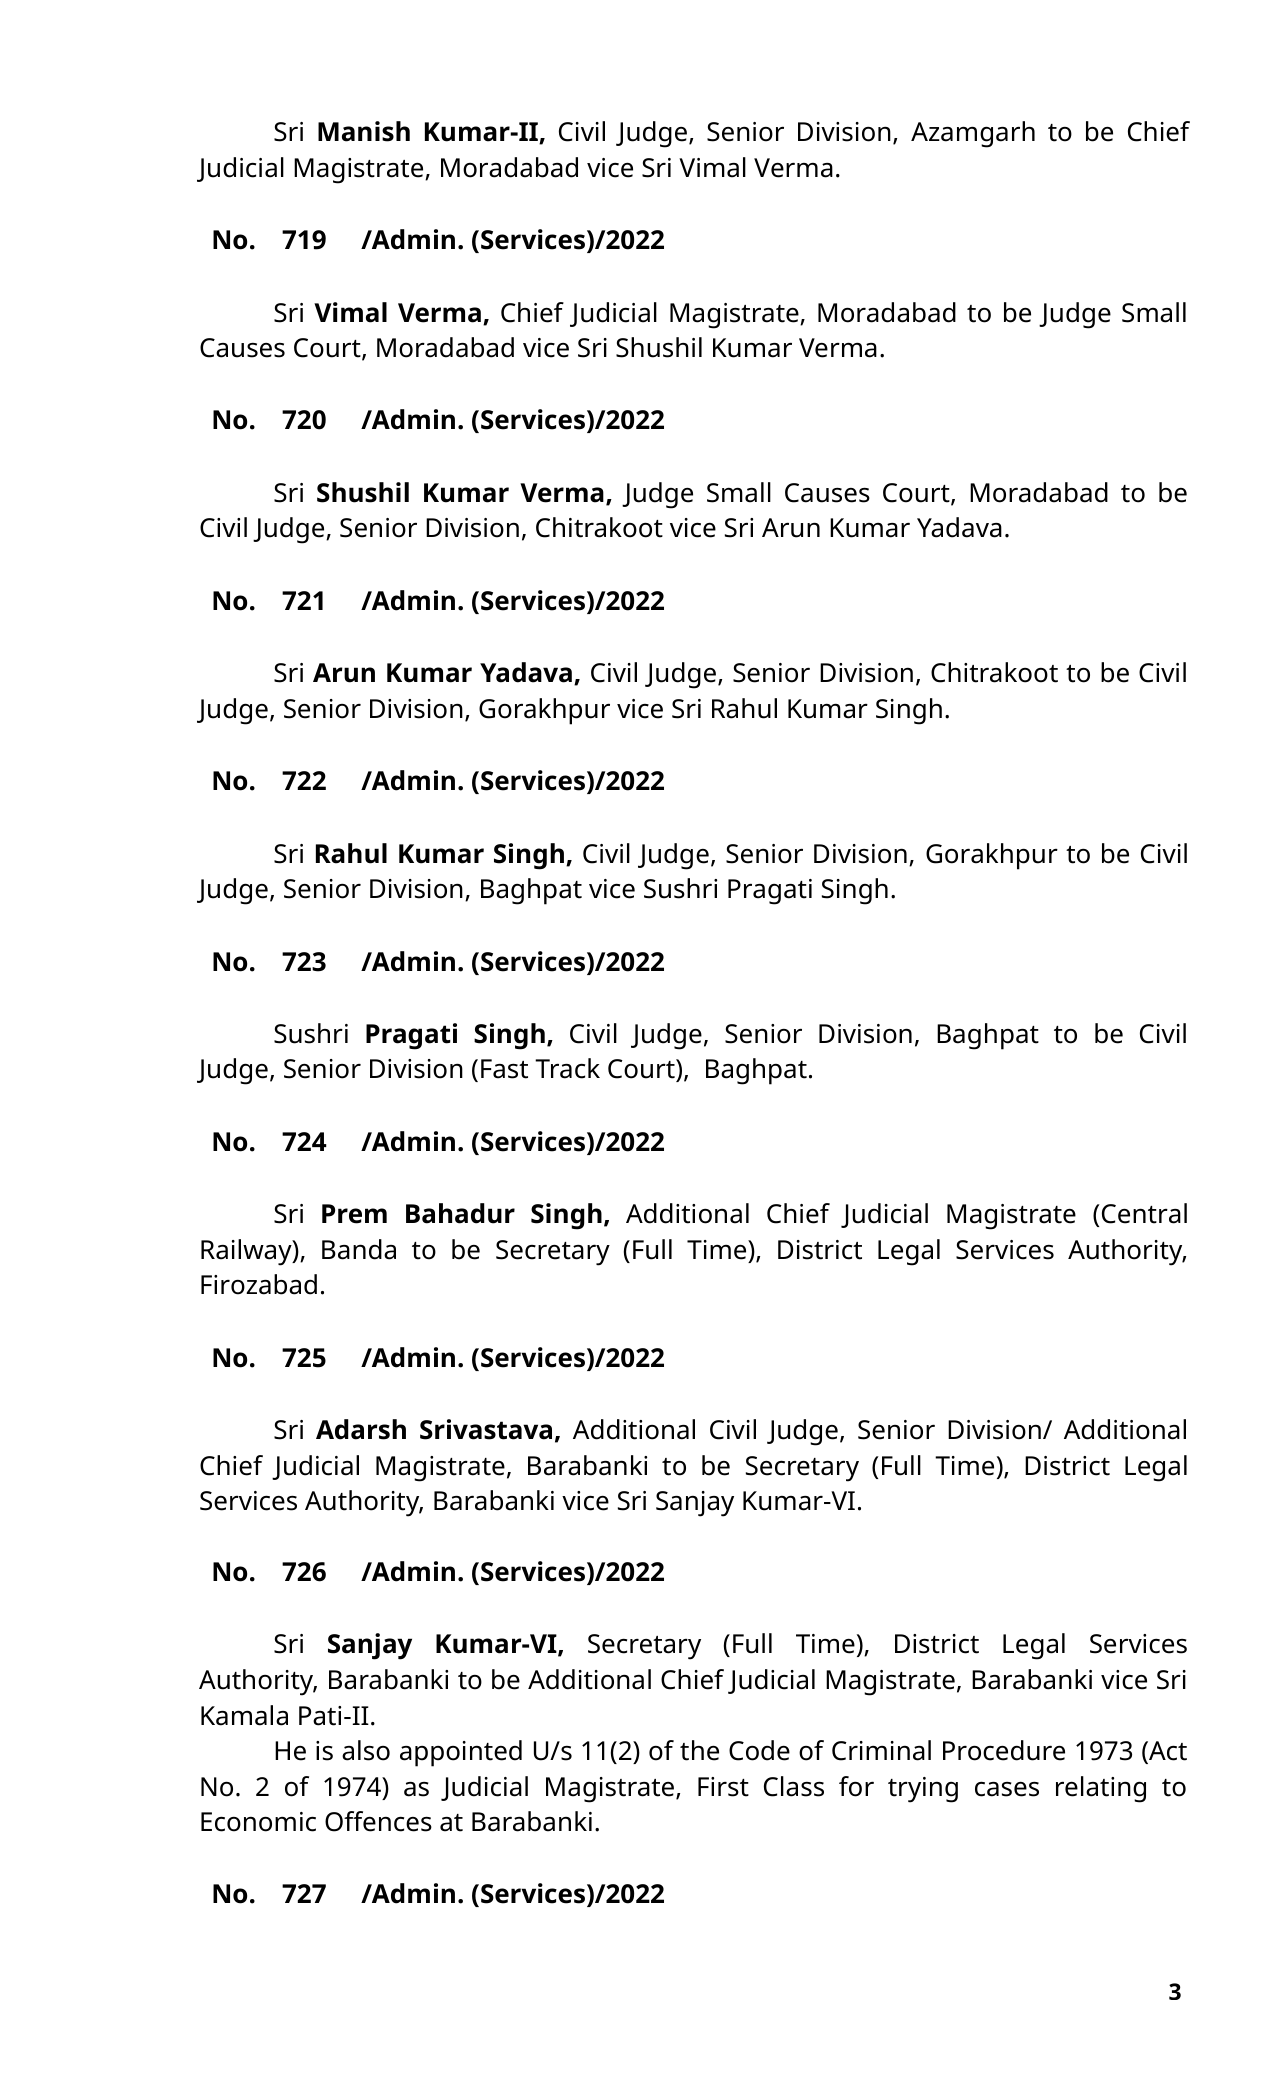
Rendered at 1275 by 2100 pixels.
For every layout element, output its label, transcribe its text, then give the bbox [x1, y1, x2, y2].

table_header /Admin. (Services)/2022 [350, 1876, 738, 1912]
table_header No. [200, 943, 271, 979]
table_header /Admin. (Services)/2022 [350, 1124, 738, 1159]
table_header /Admin. (Services)/2022 [350, 222, 738, 257]
text Sri Shushil Kumar Verma, Judge Small Causes Court, Moradabad to be Civil Judge, Senior Division, Chitrakoot vice Sri Arun Kumar Yadava. [199, 474, 1189, 546]
table_header No. [200, 1339, 271, 1375]
table_header [271, 1124, 350, 1159]
table_header /Admin. (Services)/2022 [350, 1339, 738, 1375]
table_header /Admin. (Services)/2022 [350, 1554, 738, 1589]
text Sri Vimal Verma, Chief Judicial Magistrate, Moradabad to be Judge Small Causes Court, Moradabad vice Sri Shushil Kumar Verma. [199, 294, 1189, 365]
table_header No. [200, 1876, 271, 1912]
table_header /Admin. (Services)/2022 [350, 583, 738, 618]
text Sushri Pragati Singh, Civil Judge, Senior Division, Baghpat to be Civil Judge, Senior Division (Fast Track Court), Baghpat. [199, 1016, 1189, 1087]
text Sri Prem Bahadur Singh, Additional Chief Judicial Magistrate (Central Railway), Banda to be Secretary (Full Time), District Legal Services Authority, Firozabad. [199, 1196, 1189, 1302]
table_header No. [200, 1554, 271, 1589]
text He is also appointed U/s 11(2) of the Code of Criminal Procedure 1973 (Act No. 2 of 1974) as Judicial Magistrate, First Class for trying cases relating to Economic Offences at Barabanki. [199, 1733, 1189, 1839]
table_header [271, 943, 350, 979]
table_header [271, 1554, 350, 1589]
table_header [271, 1876, 350, 1912]
table_header [271, 222, 350, 257]
table_header No. [200, 1124, 271, 1159]
table_header /Admin. (Services)/2022 [350, 763, 738, 798]
table_header /Admin. (Services)/2022 [350, 943, 738, 979]
text Sri Manish Kumar-II, Civil Judge, Senior Division, Azamgarh to be Chief Judicial Magistrate, Moradabad vice Sri Vimal Verma. [199, 114, 1189, 185]
table_header [271, 763, 350, 798]
table_header /Admin. (Services)/2022 [350, 402, 738, 438]
table_header [271, 583, 350, 618]
text Sri Sanjay Kumar-VI, Secretary (Full Time), District Legal Services Authority, Barabanki to be Additional Chief Judicial Magistrate, Barabanki vice Sri Kamala Pati-II. [199, 1626, 1189, 1733]
text Sri Rahul Kumar Singh, Civil Judge, Senior Division, Gorakhpur to be Civil Judge, Senior Division, Baghpat vice Sushri Pragati Singh. [199, 835, 1189, 906]
table_header No. [200, 583, 271, 618]
table_header [271, 402, 350, 438]
text Sri Adarsh Srivastava, Additional Civil Judge, Senior Division/ Additional Chief Judicial Magistrate, Barabanki to be Secretary (Full Time), District Legal Services Authority, Barabanki vice Sri Sanjay Kumar-VI. [199, 1412, 1189, 1518]
table_header [271, 1339, 350, 1375]
table_header No. [200, 402, 271, 438]
table_header No. [200, 763, 271, 798]
table_header No. [200, 222, 271, 257]
text Sri Arun Kumar Yadava, Civil Judge, Senior Division, Chitrakoot to be Civil Judge, Senior Division, Gorakhpur vice Sri Rahul Kumar Singh. [199, 655, 1189, 726]
